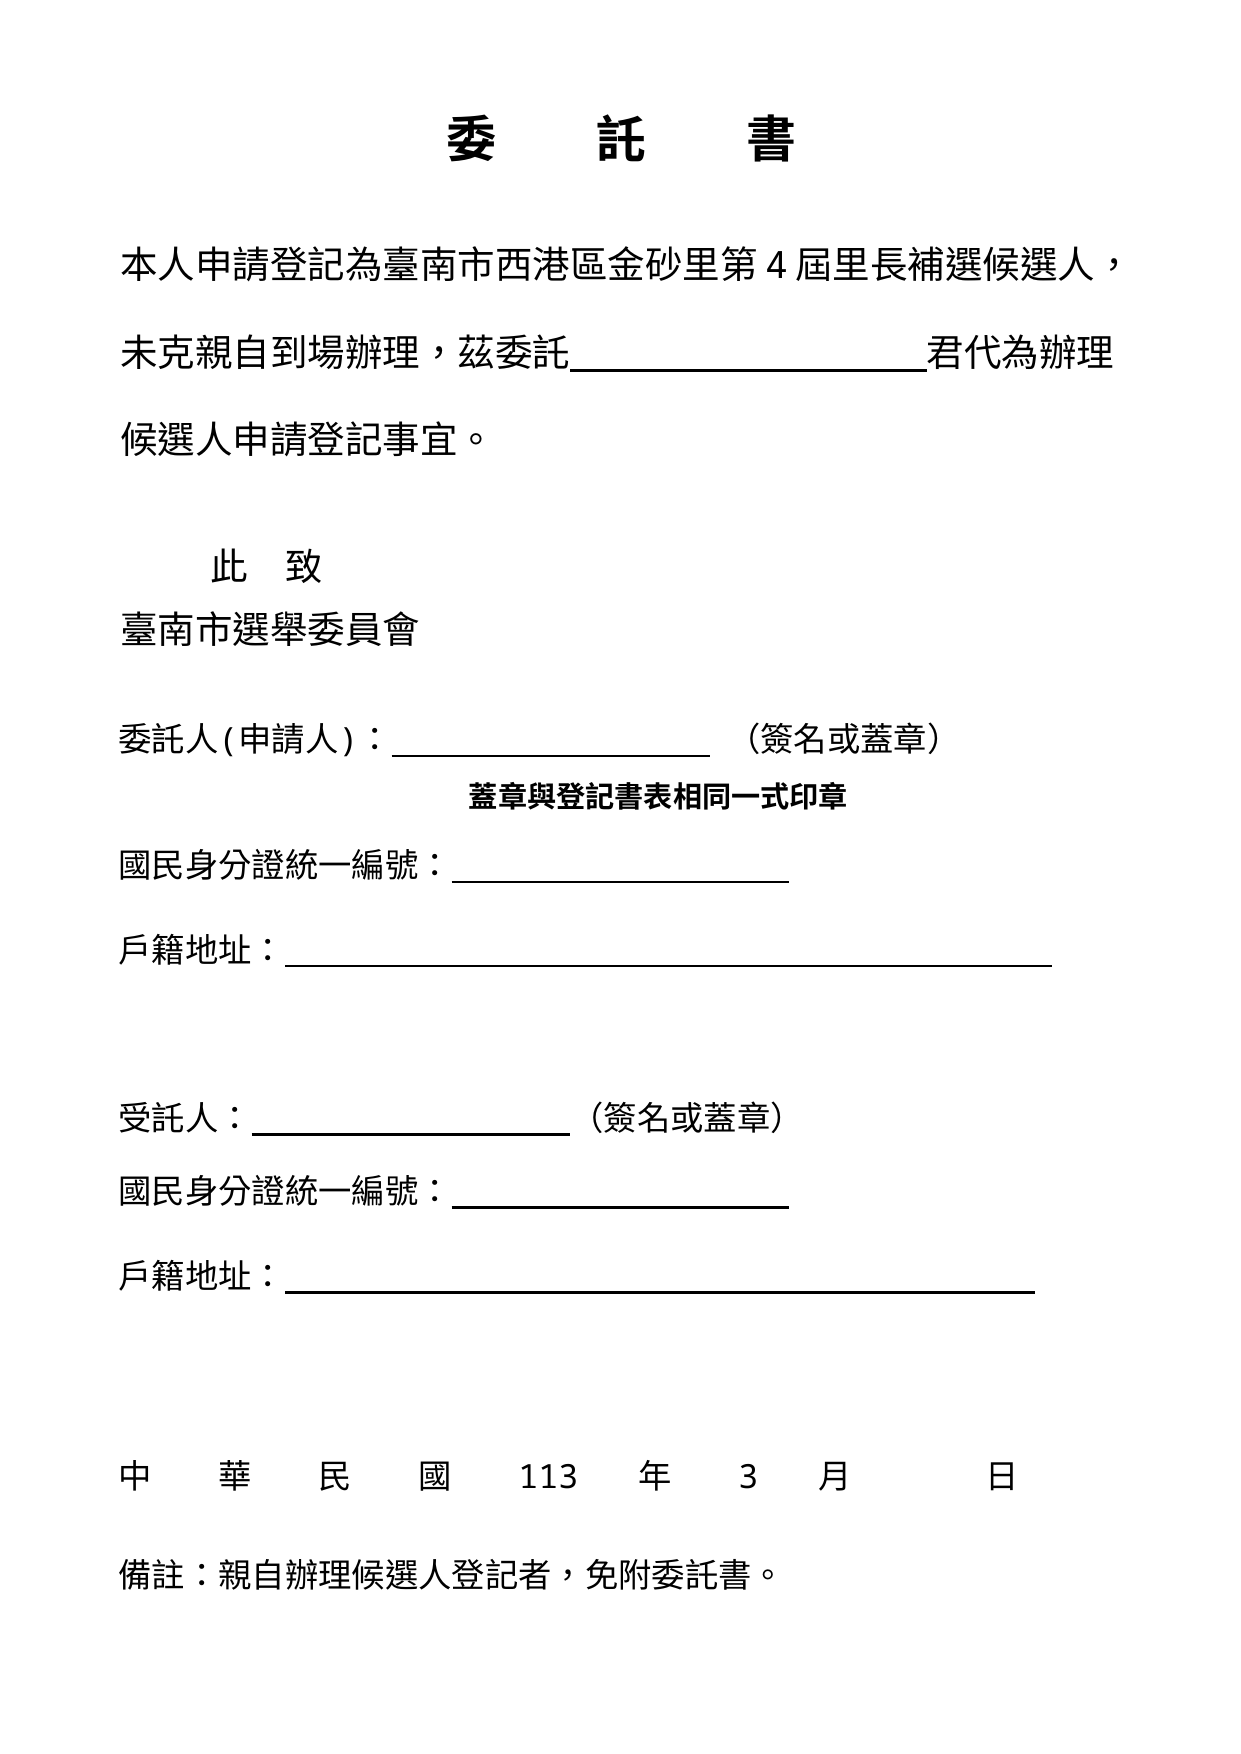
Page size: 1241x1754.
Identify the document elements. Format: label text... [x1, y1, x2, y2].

text 戶籍地址： [118, 904, 1157, 977]
text 委 託 書 [118, 99, 1122, 171]
text 蓋章與登記書表相同一式印章 [118, 763, 1022, 819]
text 國民身分證統一編號： [118, 819, 1022, 892]
text 戶籍地址： [118, 1230, 1122, 1303]
text 中 華 民 國 113 年 3 月 日 [118, 1439, 1122, 1501]
text 臺南市選舉委員會 [118, 593, 1122, 656]
text 未克親自到場辦理，茲委託 君代為辦理候選人申請登記事宜。 [118, 296, 1137, 471]
text 備註：親自辦理候選人登記者，免附委託書。 [118, 1549, 1122, 1597]
text 此 致 [118, 531, 1122, 593]
text 本人申請登記為臺南市西港區金砂里第4屆里長補選候選人， [118, 209, 1137, 296]
text 國民身分證統一編號： [118, 1145, 1122, 1218]
text 受託人： （簽名或蓋章） [118, 1072, 1122, 1145]
text 委託人(申請人)： （簽名或蓋章） [118, 707, 1015, 763]
